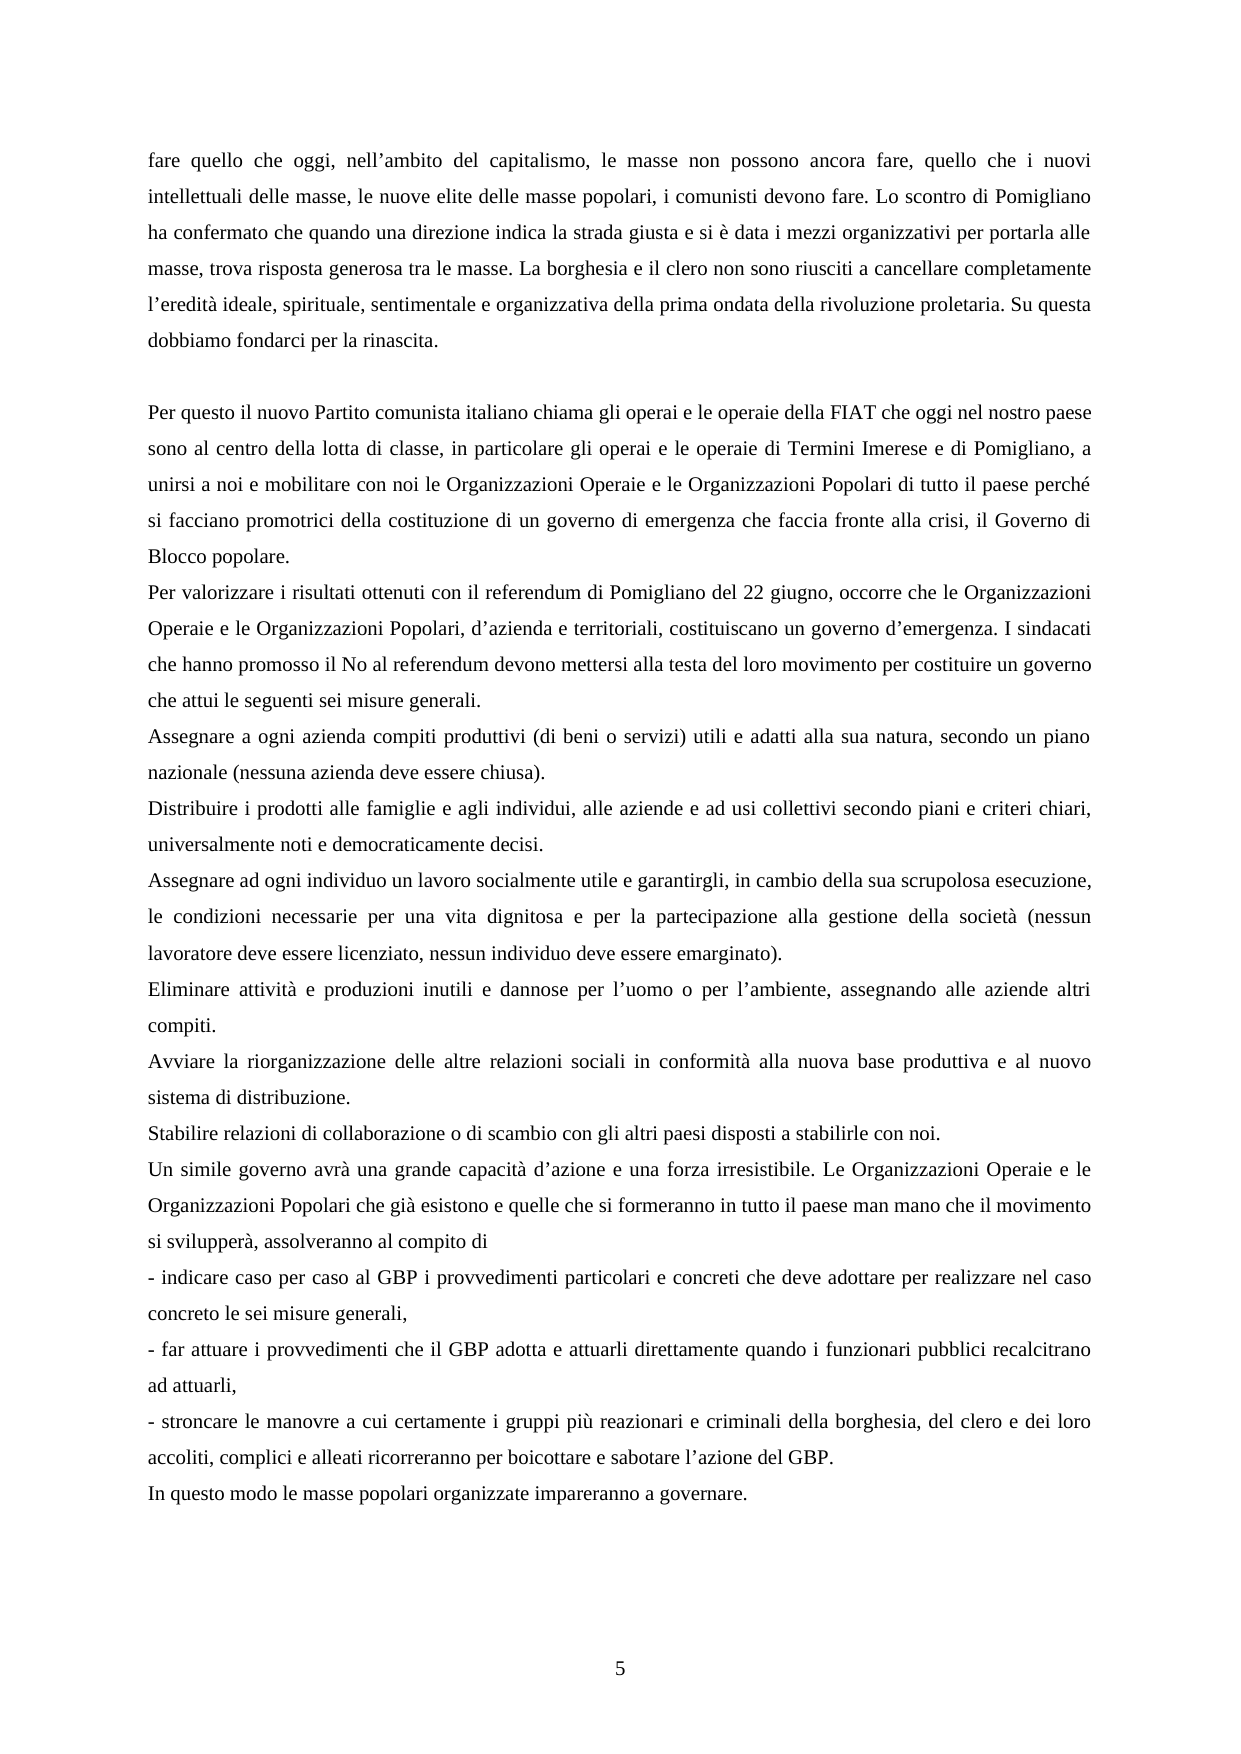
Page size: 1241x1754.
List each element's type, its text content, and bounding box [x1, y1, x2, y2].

text Eliminare attività e produzioni inutili e dannose per l’uomo o per l’ambiente, assegnando alle aziende altri compiti. [148, 977, 1092, 1037]
text fare quello che oggi, nell’ambito del capitalismo, le masse non possono ancora fare, quello che i nuovi intellettuali delle masse, le nuove elite delle masse popolari, i comunisti devono fare. Lo scontro di Pomigliano ha confermato che quando una direzione indica la strada giusta e si è data i mezzi organizzativi per portarla alle masse, trova risposta generosa tra le masse. La borghesia e il clero non sono riusciti a cancellare completamente l’eredità ideale, spirituale, sentimentale e organizzativa della prima ondata della rivoluzione proletaria. Su questa dobbiamo fondarci per la rinascita. [148, 148, 1092, 352]
text Per valorizzare i risultati ottenuti con il referendum di Pomigliano del 22 giugno, occorre che le Organizzazioni Operaie e le Organizzazioni Popolari, d’azienda e territoriali, costituiscano un governo d’emergenza. I sindacati che hanno promosso il No al referendum devono mettersi alla testa del loro movimento per costituire un governo che attui le seguenti sei misure generali. [148, 580, 1092, 712]
text Stabilire relazioni di collaborazione o di scambio con gli altri paesi disposti a stabilirle con noi. [148, 1121, 1092, 1145]
text Distribuire i prodotti alle famiglie e agli individui, alle aziende e ad usi collettivi secondo piani e criteri chiari, universalmente noti e democraticamente decisi. [148, 796, 1092, 856]
text Avviare la riorganizzazione delle altre relazioni sociali in conformità alla nuova base produttiva e al nuovo sistema di distribuzione. [148, 1049, 1092, 1109]
text - far attuare i provvedimenti che il GBP adotta e attuarli direttamente quando i funzionari pubblici recalcitrano ad attuarli, [148, 1337, 1092, 1397]
text In questo modo le masse popolari organizzate impareranno a governare. [148, 1481, 1092, 1505]
text Un simile governo avrà una grande capacità d’azione e una forza irresistibile. Le Organizzazioni Operaie e le Organizzazioni Popolari che già esistono e quelle che si formeranno in tutto il paese man mano che il movimento si svilupperà, assolveranno al compito di [148, 1157, 1092, 1253]
text - stroncare le manovre a cui certamente i gruppi più reazionari e criminali della borghesia, del clero e dei loro accoliti, complici e alleati ricorreranno per boicottare e sabotare l’azione del GBP. [148, 1409, 1092, 1469]
text - indicare caso per caso al GBP i provvedimenti particolari e concreti che deve adottare per realizzare nel caso concreto le sei misure generali, [148, 1265, 1092, 1325]
text Assegnare a ogni azienda compiti produttivi (di beni o servizi) utili e adatti alla sua natura, secondo un piano nazionale (nessuna azienda deve essere chiusa). [148, 724, 1092, 784]
text Assegnare ad ogni individuo un lavoro socialmente utile e garantirgli, in cambio della sua scrupolosa esecuzione, le condizioni necessarie per una vita dignitosa e per la partecipazione alla gestione della società (nessun lavoratore deve essere licenziato, nessun individuo deve essere emarginato). [148, 868, 1092, 964]
text Per questo il nuovo Partito comunista italiano chiama gli operai e le operaie della FIAT che oggi nel nostro paese sono al centro della lotta di classe, in particolare gli operai e le operaie di Termini Imerese e di Pomigliano, a unirsi a noi e mobilitare con noi le Organizzazioni Operaie e le Organizzazioni Popolari di tutto il paese perché si facciano promotrici della costituzione di un governo di emergenza che faccia fronte alla crisi, il Governo di Blocco popolare. [148, 400, 1092, 568]
